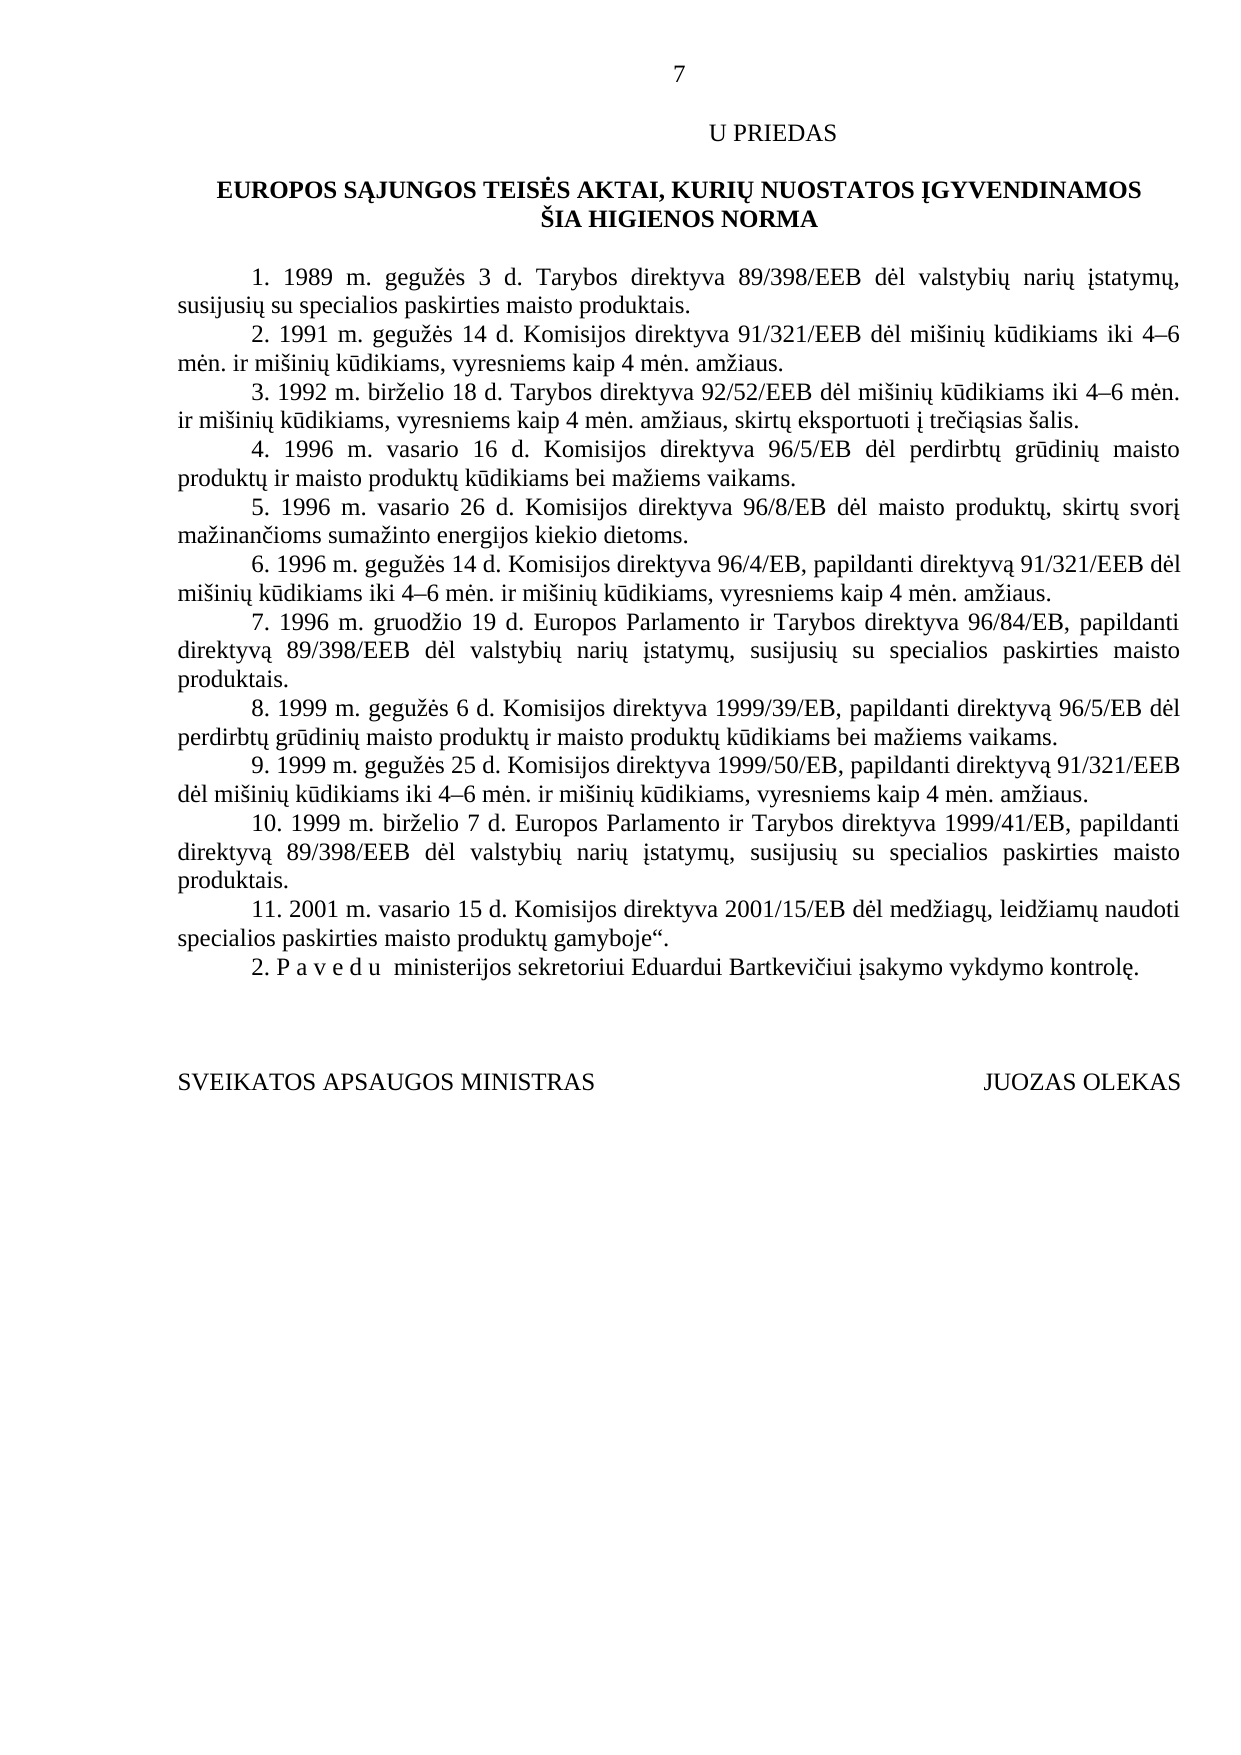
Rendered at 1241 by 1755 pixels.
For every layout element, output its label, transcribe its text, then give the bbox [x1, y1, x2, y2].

text 6. 1996 m. gegužės 14 d. Komisijos direktyva 96/4/EB, papildanti direktyvą 91/321/EEB dėl mišinių kūdikiams iki 4–6 mėn. ir mišinių kūdikiams, vyresniems kaip 4 mėn. amžiaus. [177, 549, 1181, 607]
text U PRIEDAS [177, 118, 1181, 147]
text 7. 1996 m. gruodžio 19 d. Europos Parlamento ir Tarybos direktyva 96/84/EB, papildanti direktyvą 89/398/EEB dėl valstybių narių įstatymų, susijusių su specialios paskirties maisto produktais. [177, 607, 1181, 693]
text 3. 1992 m. birželio 18 d. Tarybos direktyva 92/52/EEB dėl mišinių kūdikiams iki 4–6 mėn. ir mišinių kūdikiams, vyresniems kaip 4 mėn. amžiaus, skirtų eksportuoti į trečiąsias šalis. [177, 377, 1181, 434]
text ŠIA HIGIENOS NORMA [177, 204, 1181, 233]
text SVEIKATOS APSAUGOS MINISTRAS JUOZAS OLEKAS [177, 1067, 1181, 1096]
text 2. Pavedu ministerijos sekretoriui Eduardui Bartkevičiui įsakymo vykdymo kontrolę. [177, 952, 1181, 981]
text 2. 1991 m. gegužės 14 d. Komisijos direktyva 91/321/EEB dėl mišinių kūdikiams iki 4–6 mėn. ir mišinių kūdikiams, vyresniems kaip 4 mėn. amžiaus. [177, 319, 1181, 377]
text 5. 1996 m. vasario 26 d. Komisijos direktyva 96/8/EB dėl maisto produktų, skirtų svorį mažinančioms sumažinto energijos kiekio dietoms. [177, 492, 1181, 549]
text 8. 1999 m. gegužės 6 d. Komisijos direktyva 1999/39/EB, papildanti direktyvą 96/5/EB dėl perdirbtų grūdinių maisto produktų ir maisto produktų kūdikiams bei mažiems vaikams. [177, 693, 1181, 751]
text EUROPOS SĄJUNGOS TEISĖS AKTAI, KURIŲ NUOSTATOS ĮGYVENDINAMOS [177, 176, 1181, 204]
text 10. 1999 m. birželio 7 d. Europos Parlamento ir Tarybos direktyva 1999/41/EB, papildanti direktyvą 89/398/EEB dėl valstybių narių įstatymų, susijusių su specialios paskirties maisto produktais. [177, 808, 1181, 894]
text 1. 1989 m. gegužės 3 d. Tarybos direktyva 89/398/EEB dėl valstybių narių įstatymų, susijusių su specialios paskirties maisto produktais. [177, 262, 1181, 319]
text 9. 1999 m. gegužės 25 d. Komisijos direktyva 1999/50/EB, papildanti direktyvą 91/321/EEB dėl mišinių kūdikiams iki 4–6 mėn. ir mišinių kūdikiams, vyresniems kaip 4 mėn. amžiaus. [177, 751, 1181, 808]
text 11. 2001 m. vasario 15 d. Komisijos direktyva 2001/15/EB dėl medžiagų, leidžiamų naudoti specialios paskirties maisto produktų gamyboje“. [177, 894, 1181, 952]
text 4. 1996 m. vasario 16 d. Komisijos direktyva 96/5/EB dėl perdirbtų grūdinių maisto produktų ir maisto produktų kūdikiams bei mažiems vaikams. [177, 434, 1181, 492]
